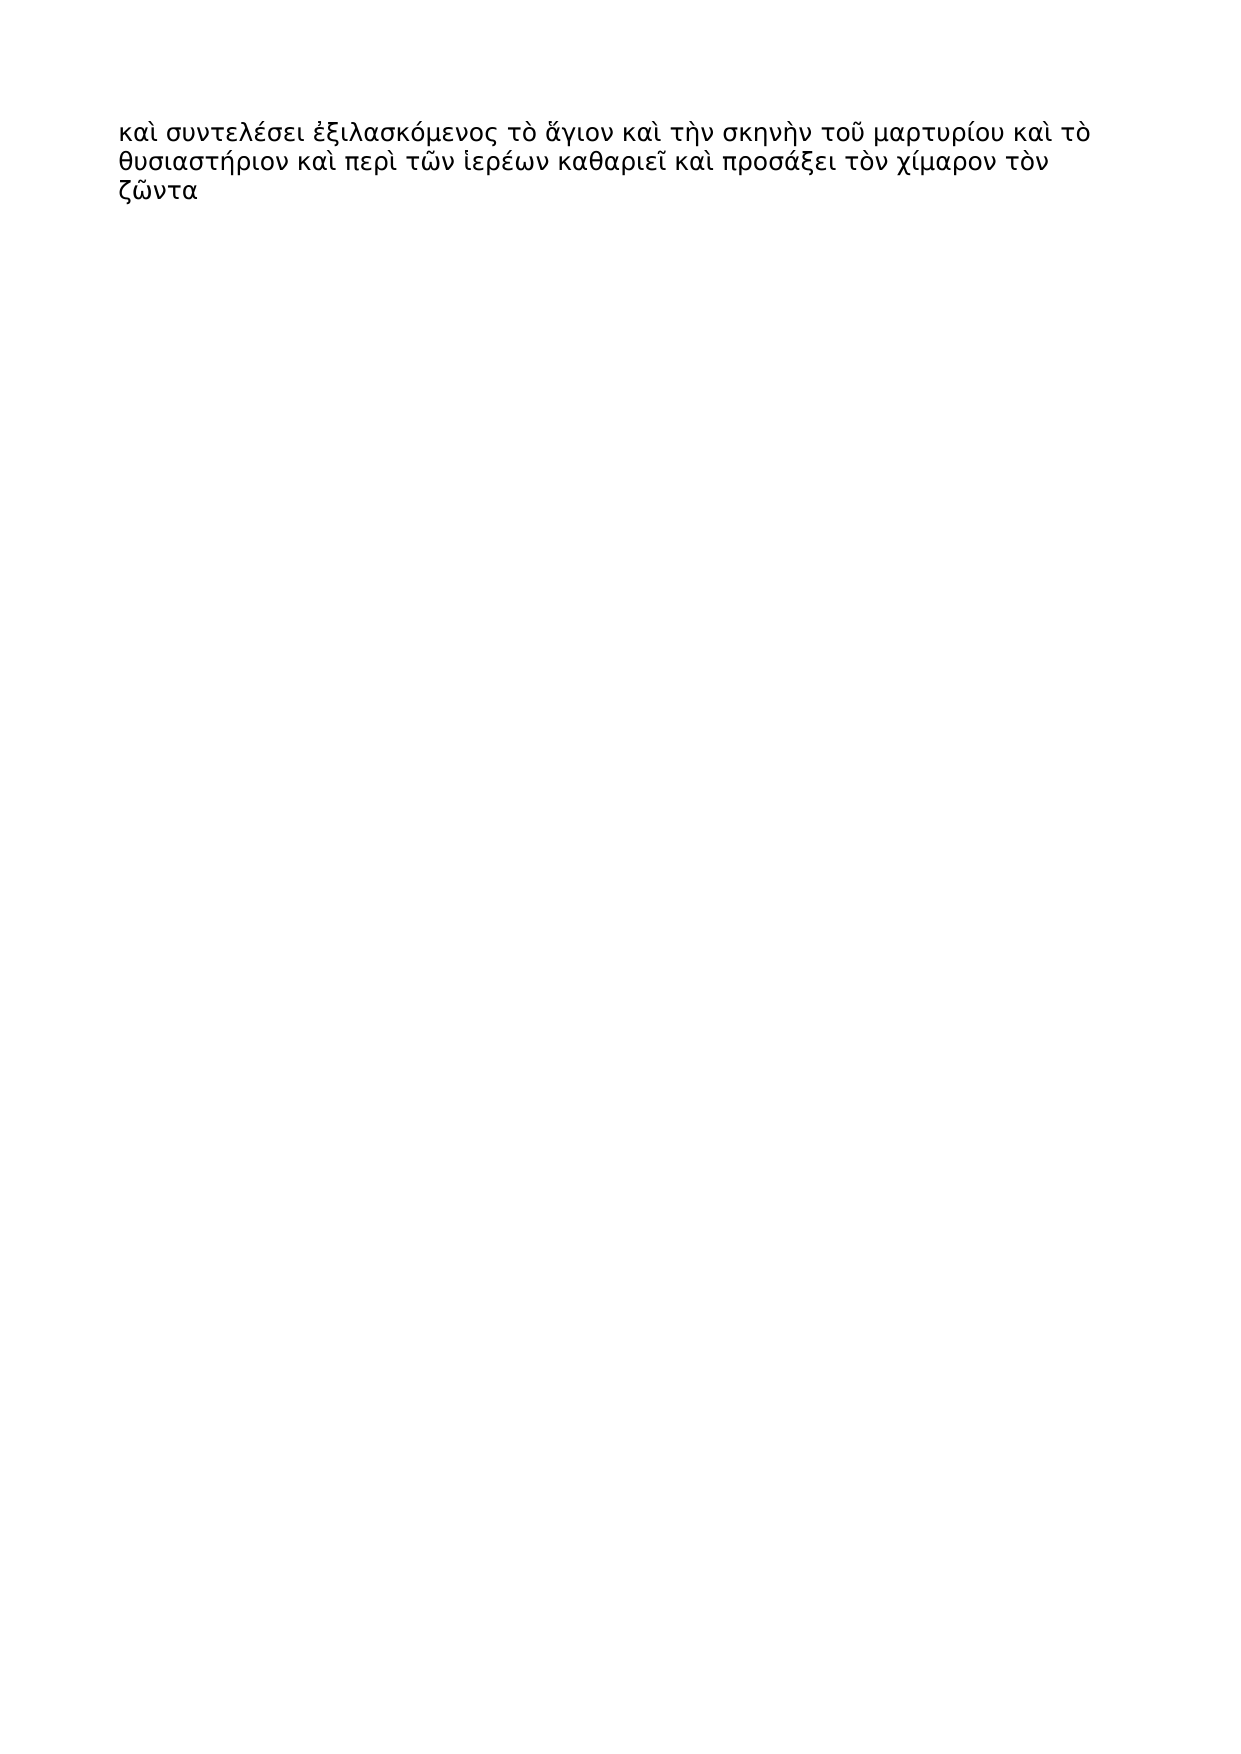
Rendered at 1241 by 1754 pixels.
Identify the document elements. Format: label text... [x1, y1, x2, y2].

text καὶ συντελέσει ἐξιλασκόμενος τὸ ἅγιον καὶ τὴν σκηνὴν τοῦ μαρτυρίου καὶ τὸ θυσιαστήριον καὶ περὶ τῶν ἱερέων καθαριεῖ καὶ προσάξει τὸν χίμαρον τὸν ζῶντα [118, 118, 1122, 206]
